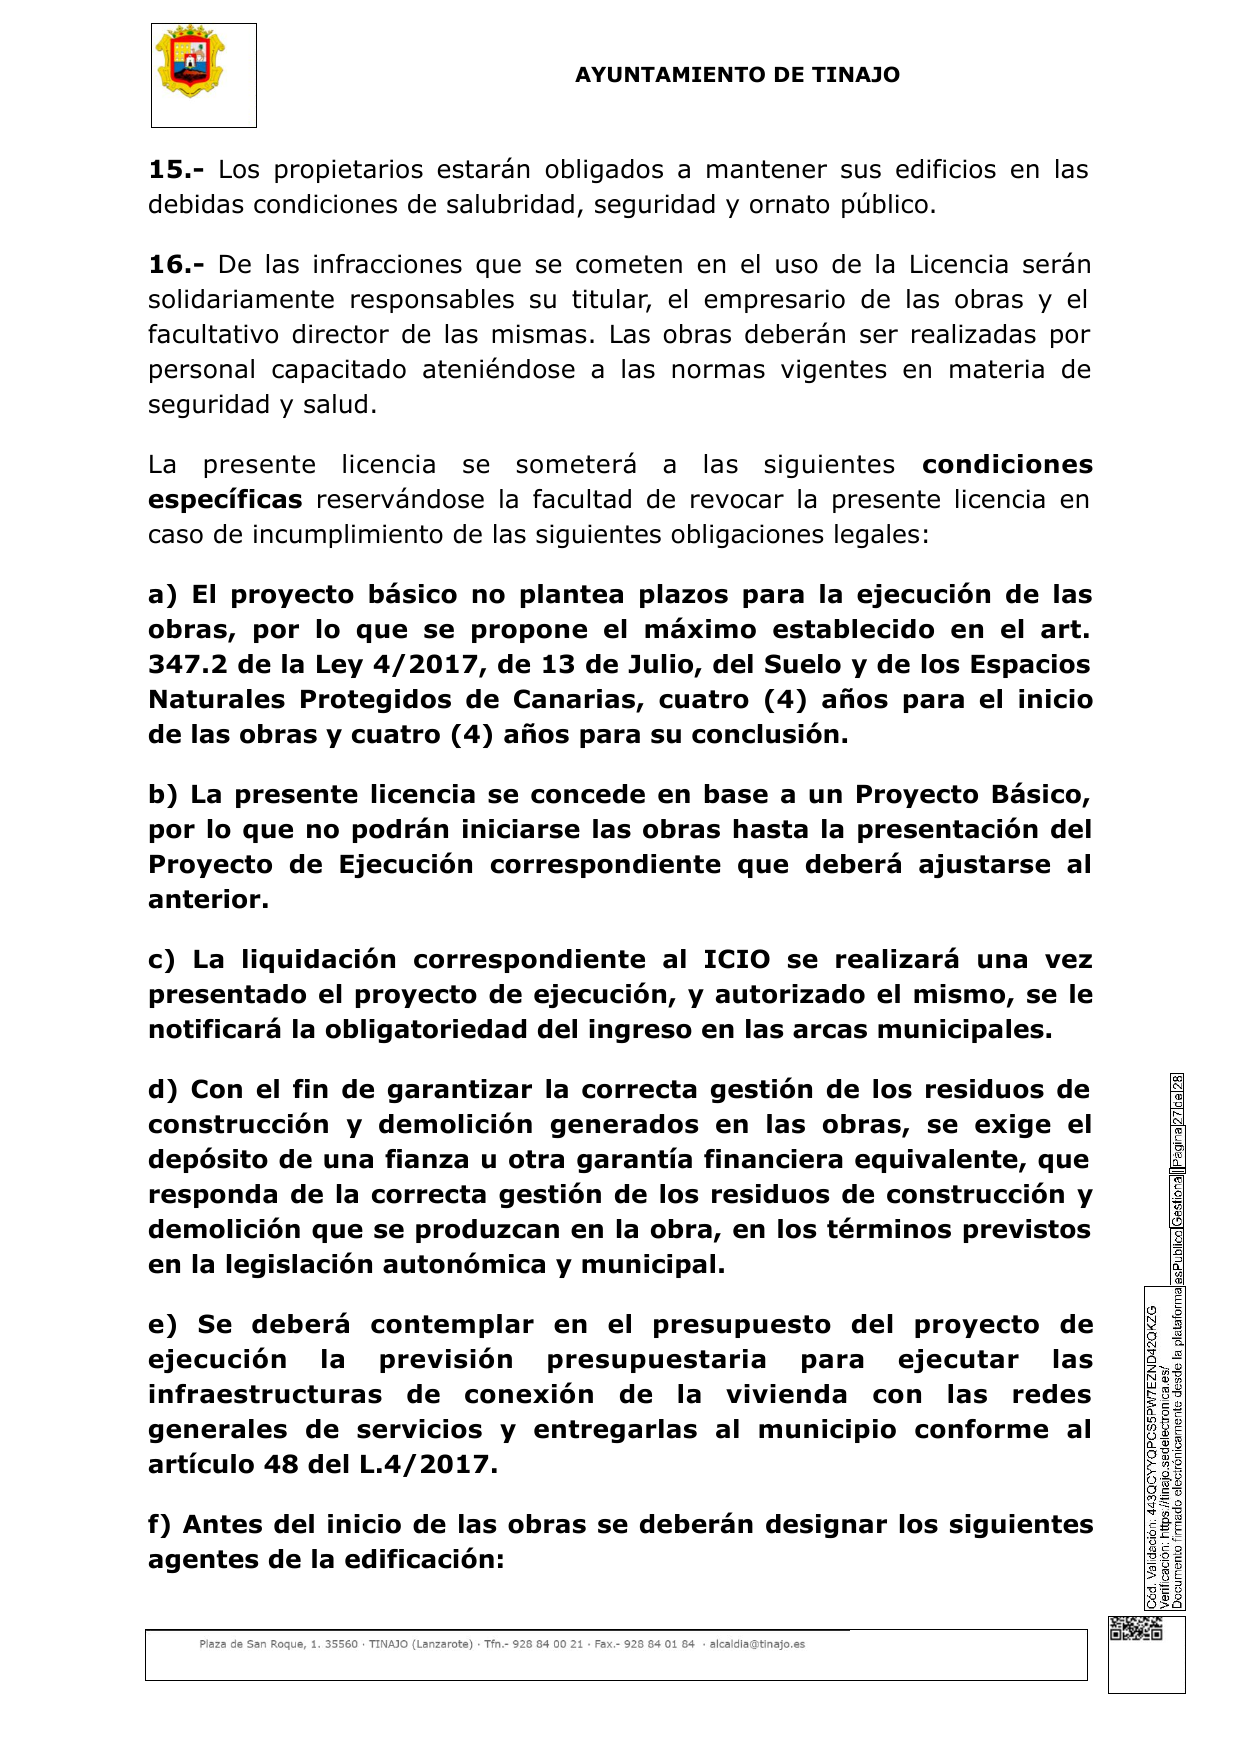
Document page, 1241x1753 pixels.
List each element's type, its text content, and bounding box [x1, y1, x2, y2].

picture [1171, 1126, 1185, 1167]
text demolición que se produzcan en la obra, en los términos previstos [148, 1214, 1117, 1245]
text notificará la obligatoriedad del ingreso en las arcas municipales. [148, 1014, 1116, 1045]
text 47.2 de la Ley 4/2017, de 13 de Julio, del Suelo y de los Espacios [165, 649, 1116, 680]
text facultativo director de las mismas. Las obras deberán ser realizadas por [148, 319, 1117, 350]
text infraestructuras de conexión de la vivienda con las redes [148, 1379, 1117, 1410]
text b) La presente licencia se concede en base a un Proyecto Básico, [148, 779, 1117, 810]
text anterior. [148, 884, 1117, 915]
text específicas reservándose la facultad de revocar la presente licencia en [148, 484, 1117, 515]
text depósito de una fianza u otra garantía financiera equivalente, que [148, 1144, 1117, 1175]
text e) Se deberá contemplar en el presupuesto del proyecto de [148, 1309, 1117, 1340]
text ejecución la previsión presupuestaria para ejecutar las [148, 1344, 1117, 1375]
text debidas condiciones de salubridad, seguridad y ornato público. [148, 189, 963, 220]
text en la legislación autonómica y municipal. [148, 1249, 1117, 1280]
text f) Antes del inicio de las obras se deberán designar los siguientes [148, 1509, 1117, 1540]
picture [152, 24, 256, 127]
text seguridad y salud. [148, 389, 1117, 420]
text de las obras y cuatro (4) años para su conclusión. [148, 719, 1117, 750]
text c) La liquidación correspondiente al ICIO se realizará una vez [148, 944, 1116, 975]
picture [1171, 1074, 1183, 1091]
text d) Con el fin de garantizar la correcta gestión de los residuos de [148, 1074, 1117, 1105]
text La presente licencia se someterá a las siguientes condiciones [148, 449, 1117, 480]
text 5.- Los propietarios estarán obligados a mantener sus edificios en las [166, 154, 1116, 185]
text Proyecto de Ejecución correspondiente que deberá ajustarse al [148, 849, 1117, 880]
text 6.- De las infracciones que se cometen en el uso de la Licencia serán [166, 249, 1116, 280]
text AYUNTAMIENTO DE TINAJO [575, 62, 926, 88]
picture [1170, 1176, 1183, 1227]
text obras, por lo que se propone el máximo establecido en el art. [148, 614, 1117, 645]
picture [1171, 1092, 1183, 1108]
text agentes de la edificación: [148, 1544, 1117, 1575]
picture [1144, 1229, 1186, 1286]
text solidariamente responsables su titular, el empresario de las obras y el [148, 284, 1117, 315]
text construcción y demolición generados en las obras, se exige el [148, 1109, 1117, 1140]
picture [1171, 1109, 1183, 1125]
text 3 [148, 649, 165, 680]
text por lo que no podrán iniciarse las obras hasta la presentación del [148, 814, 1117, 845]
text Naturales Protegidos de Canarias, cuatro (4) años para el inicio [148, 684, 1117, 715]
picture [1170, 1169, 1185, 1173]
text generales de servicios y entregarlas al municipio conforme al [148, 1414, 1117, 1445]
text 1 [148, 154, 166, 185]
text presentado el proyecto de ejecución, y autorizado el mismo, se le [148, 979, 1116, 1010]
picture [1109, 1617, 1185, 1693]
picture [1145, 1287, 1185, 1610]
text personal capacitado ateniéndose a las normas vigentes en materia de [148, 354, 1117, 385]
picture [146, 1630, 1087, 1680]
text caso de incumplimiento de las siguientes obligaciones legales: [148, 519, 1117, 550]
text 1 [148, 249, 166, 280]
text artículo 48 del L.4/2017. [148, 1449, 1117, 1480]
text responda de la correcta gestión de los residuos de construcción y [148, 1179, 1117, 1210]
text a) El proyecto básico no plantea plazos para la ejecución de las [148, 579, 1117, 610]
